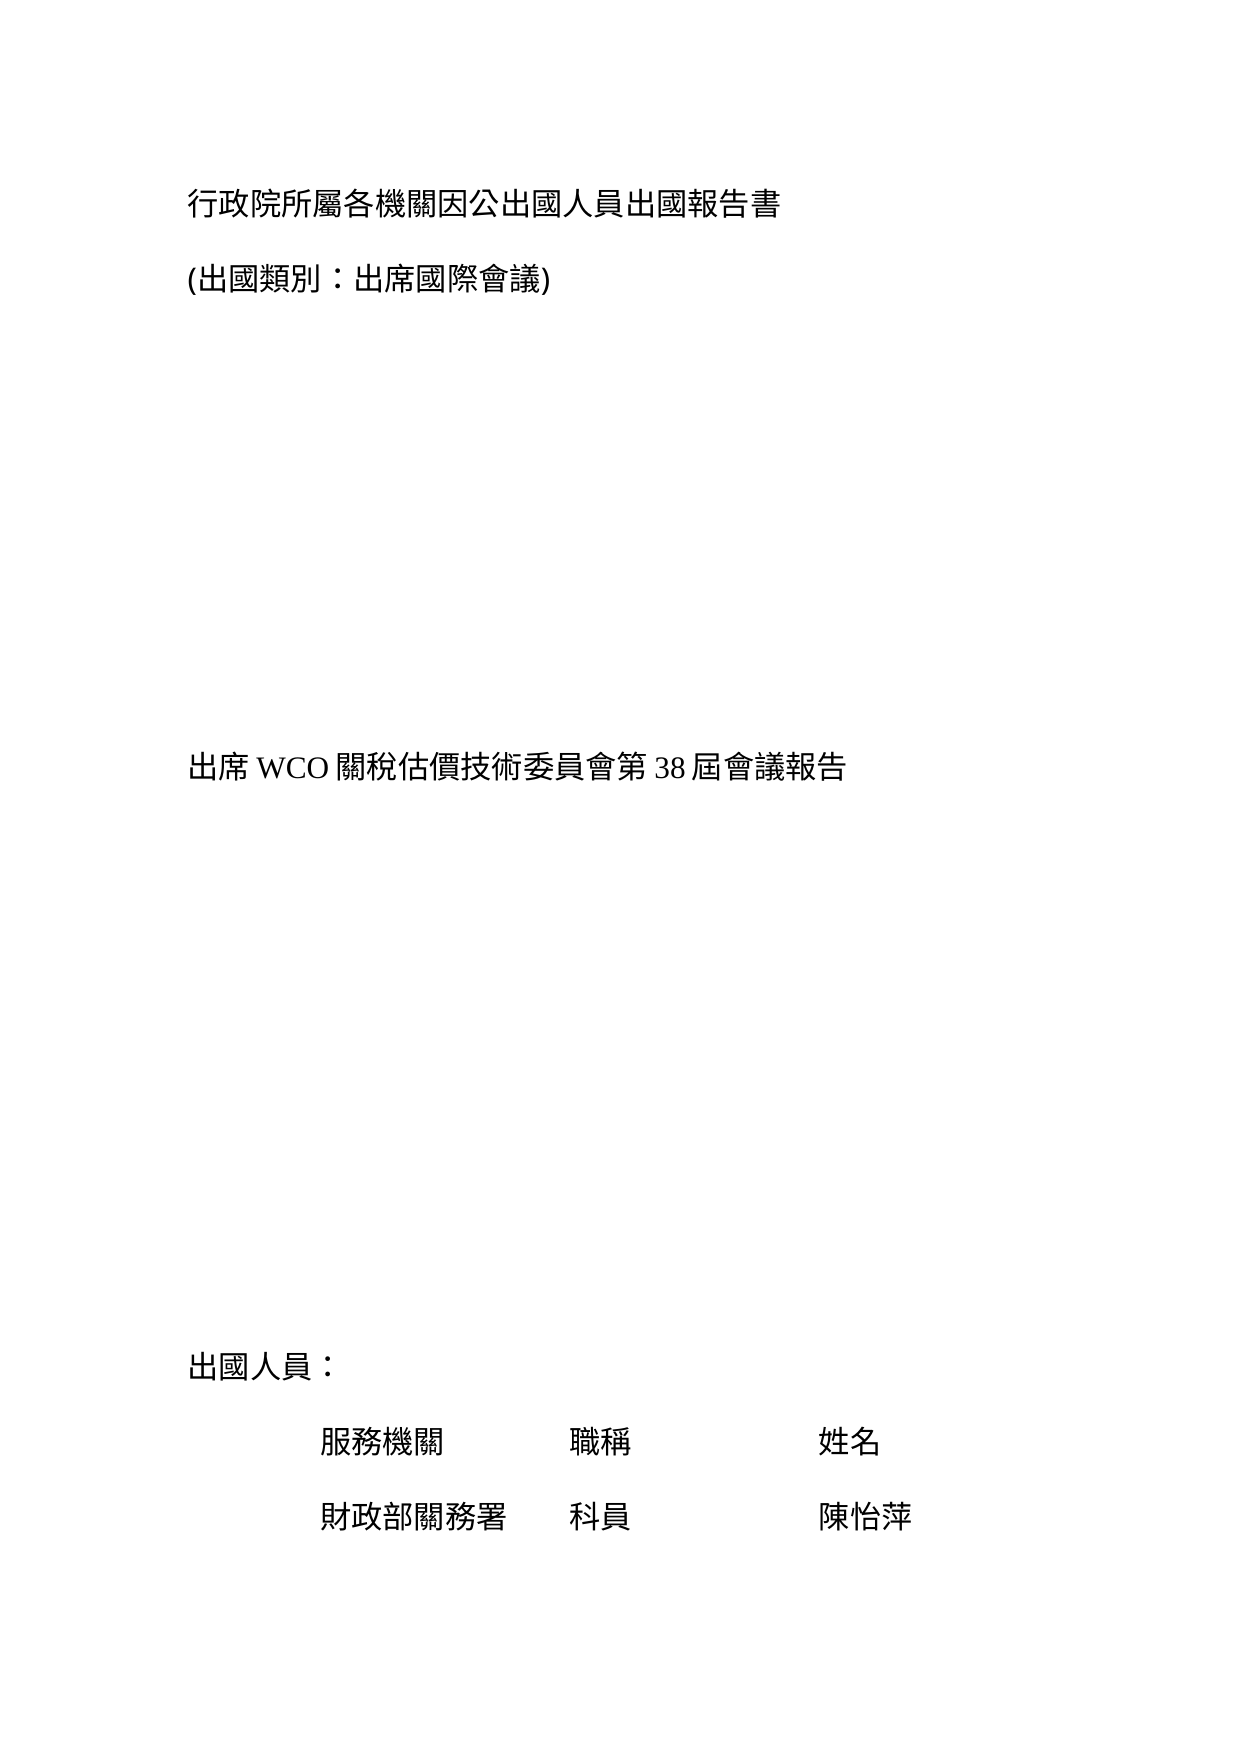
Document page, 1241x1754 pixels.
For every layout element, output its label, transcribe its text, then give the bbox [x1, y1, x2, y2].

table_cell 科員 [558, 1477, 807, 1552]
table_header 服務機關 [309, 1402, 558, 1477]
table_cell 財政部關務署 [309, 1477, 558, 1552]
table_cell 陳怡萍 [807, 1477, 1057, 1552]
text 行政院所屬各機關因公出國人員出國報告書 [187, 164, 1053, 239]
table_header 職稱 [558, 1402, 807, 1477]
text 出席WCO關稅估價技術委員會第38屆會議報告 [187, 727, 1053, 802]
table_header 姓名 [807, 1402, 1057, 1477]
text 出國人員： [187, 1327, 1053, 1402]
text (出國類別：出席國際會議) [187, 239, 1053, 314]
